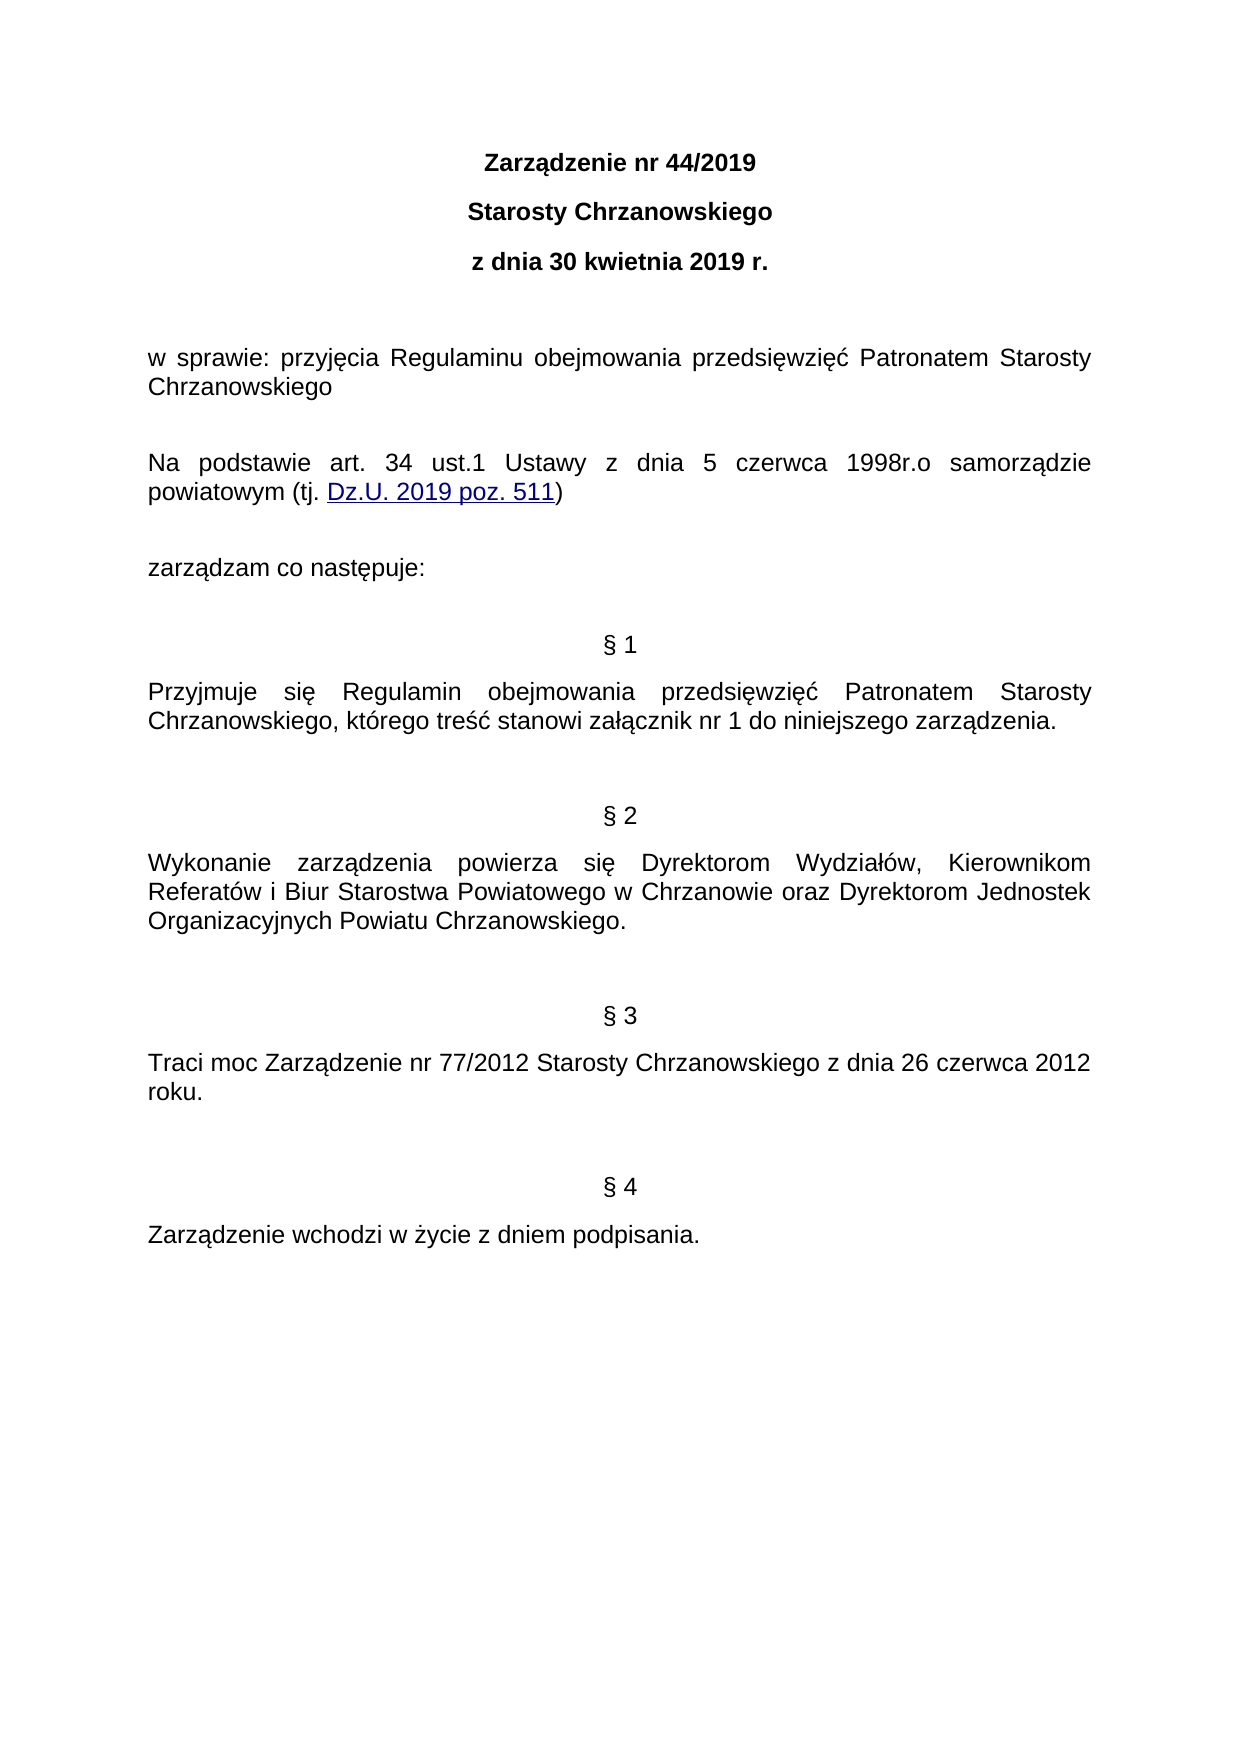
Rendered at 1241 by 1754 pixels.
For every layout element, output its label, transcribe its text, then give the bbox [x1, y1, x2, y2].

text Starosty Chrzanowskiego [148, 197, 1093, 226]
text § 2 [148, 801, 1093, 830]
text w sprawie: przyjęcia Regulaminu obejmowania przedsięwzięć Patronatem Starosty Chrzanowskiego [148, 343, 1093, 401]
text Zarządzenie nr 44/2019 [148, 148, 1093, 176]
text § 3 [148, 1001, 1093, 1030]
text Przyjmuje się Regulamin obejmowania przedsięwzięć Patronatem Starosty Chrzanowskiego, którego treść stanowi załącznik nr 1 do niniejszego zarządzenia. [148, 677, 1093, 735]
text § 4 [148, 1172, 1093, 1201]
text z dnia 30 kwietnia 2019 r. [148, 247, 1093, 276]
text Wykonanie zarządzenia powierza się Dyrektorom Wydziałów, Kierownikom Referatów i Biur Starostwa Powiatowego w Chrzanowie oraz Dyrektorom Jednostek Organizacyjnych Powiatu Chrzanowskiego. [148, 848, 1093, 935]
text zarządzam co następuje: [148, 525, 1093, 582]
text § 1 [148, 601, 1093, 658]
text Traci moc Zarządzenie nr 77/2012 Starosty Chrzanowskiego z dnia 26 czerwca 2012 roku. [148, 1048, 1093, 1106]
text Na podstawie art. 34 ust.1 Ustawy z dnia 5 czerwca 1998r.o samorządzie powiatowym (tj. Dz.U. 2019 poz. 511) [148, 420, 1093, 506]
text Zarządzenie wchodzi w życie z dniem podpisania. [148, 1220, 1093, 1248]
